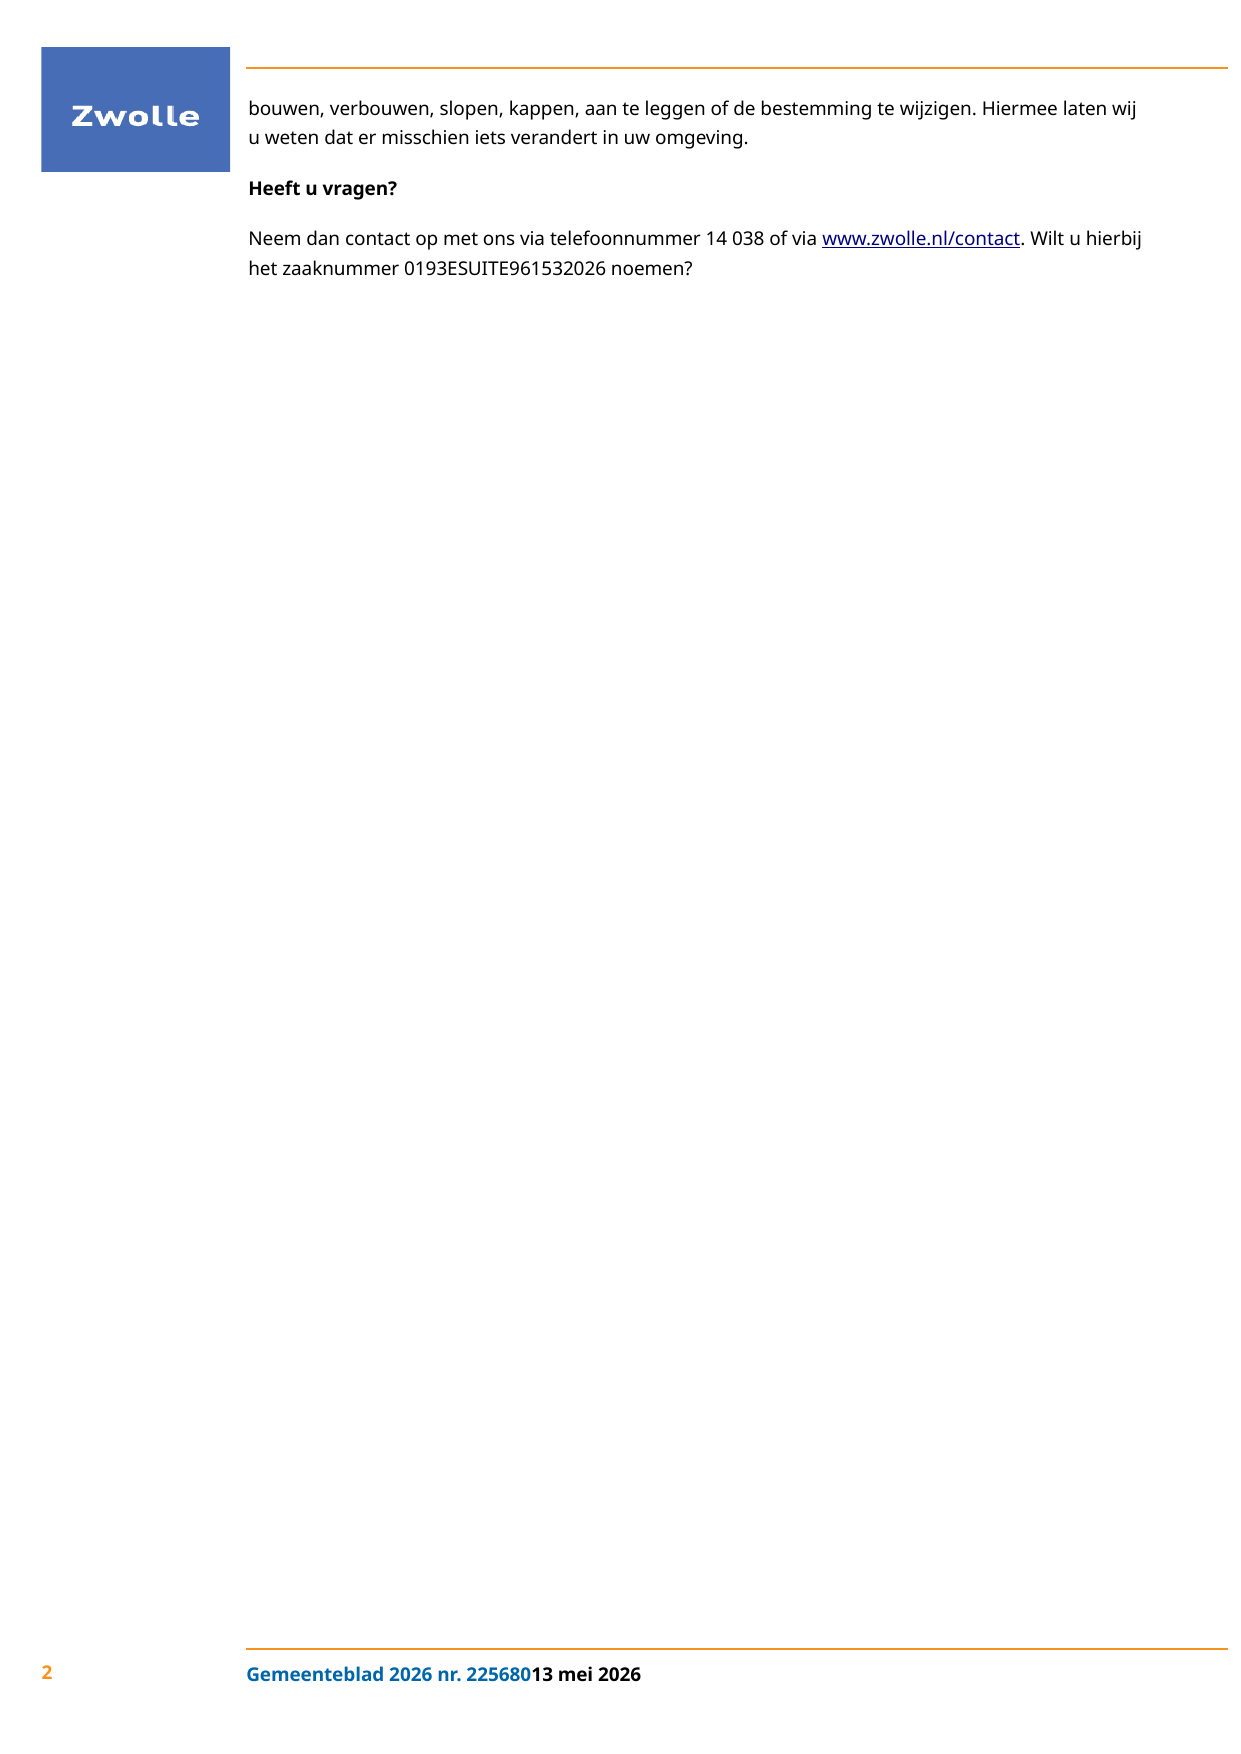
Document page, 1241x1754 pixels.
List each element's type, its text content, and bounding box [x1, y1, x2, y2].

text bouwen, verbouwen, slopen, kappen, aan te leggen of de bestemming te wijzigen. Hiermee laten wij u weten dat er misschien iets verandert in uw omgeving. [248, 95, 1152, 150]
text Neem dan contact op met ons via telefoonnummer 14 038 of via www.zwolle.nl/contact. Wilt u hierbij het zaaknummer 0193ESUITE961532026 noemen? [248, 225, 1152, 281]
text Heeft u vragen? [248, 175, 1152, 201]
picture [41, 47, 231, 172]
